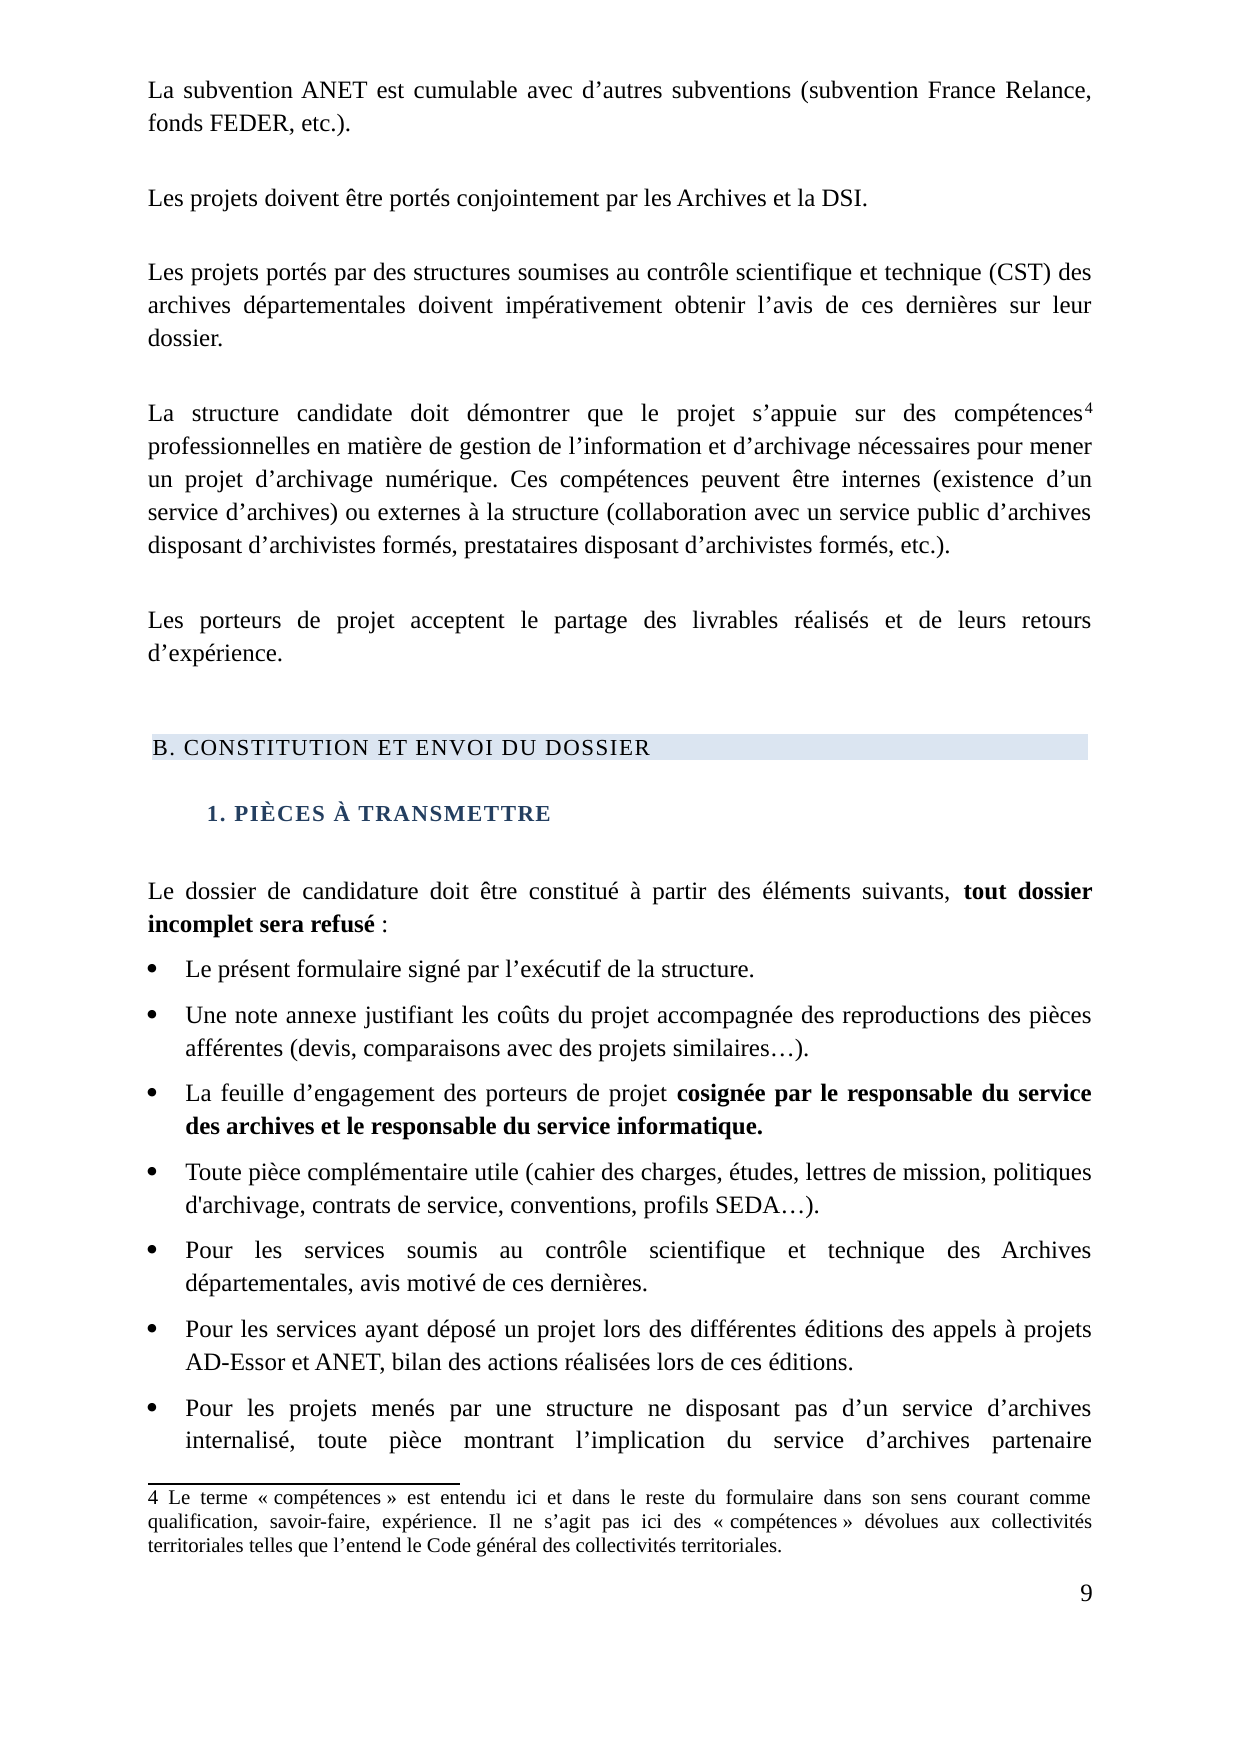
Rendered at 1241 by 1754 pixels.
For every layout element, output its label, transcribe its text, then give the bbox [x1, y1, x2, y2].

subtitle 1. Pièces à transmettre [207, 800, 1093, 826]
list La feuille d’engagement des porteurs de projet cosignée par le responsable du service des archives et le responsable du service informatique. [148, 1078, 1093, 1140]
list Pour les services soumis au contrôle scientifique et technique des Archives départementales, avis motivé de ces dernières. [148, 1236, 1093, 1297]
list Une note annexe justifiant les coûts du projet accompagnée des reproductions des pièces afférentes (devis, comparaisons avec des projets similaires…). [148, 1000, 1093, 1062]
list Le présent formulaire signé par l’exécutif de la structure. [148, 954, 1093, 983]
text Les projets doivent être portés conjointement par les Archives et la DSI. [148, 183, 1093, 211]
text Les porteurs de projet acceptent le partage des livrables réalisés et de leurs retours d’expérience. [148, 605, 1093, 667]
list Pour les services ayant déposé un projet lors des différentes éditions des appels à projets AD-Essor et ANET, bilan des actions réalisées lors de ces éditions. [148, 1314, 1093, 1376]
subtitle B. Constitution et envoi du dossier [152, 734, 1088, 760]
text Le dossier de candidature doit être constitué à partir des éléments suivants, tout dossier incomplet sera refusé : [148, 876, 1093, 938]
list Toute pièce complémentaire utile (cahier des charges, études, lettres de mission, politiques d'archivage, contrats de service, conventions, profils SEDA…). [148, 1157, 1093, 1219]
text Les projets portés par des structures soumises au contrôle scientifique et technique (CST) des archives départementales doivent impérativement obtenir l’avis de ces dernières sur leur dossier. [148, 257, 1093, 352]
text Le terme « compétences » est entendu ici et dans le reste du formulaire dans son sens courant comme qualification, savoir-faire, expérience. Il ne s’agit pas ici des « compétences » dévolues aux collectivités territoriales telles que l’entend le Code général des collectivités territoriales. [148, 1484, 1093, 1557]
text La structure candidate doit démontrer que le projet s’appuie sur des compétences professionnelles en matière de gestion de l’information et d’archivage nécessaires pour mener un projet d’archivage numérique. Ces compétences peuvent être internes (existence d’un service d’archives) ou externes à la structure (collaboration avec un service public d’archives disposant d’archivistes formés, prestataires disposant d’archivistes formés, etc.). [148, 398, 1093, 559]
text La subvention ANET est cumulable avec d’autres subventions (subvention France Relance, fonds FEDER, etc.). [148, 75, 1093, 137]
list Pour les projets menés par une structure ne disposant pas d’un service d’archives internalisé, toute pièce montrant l’implication du service d’archives partenaire [148, 1393, 1093, 1454]
